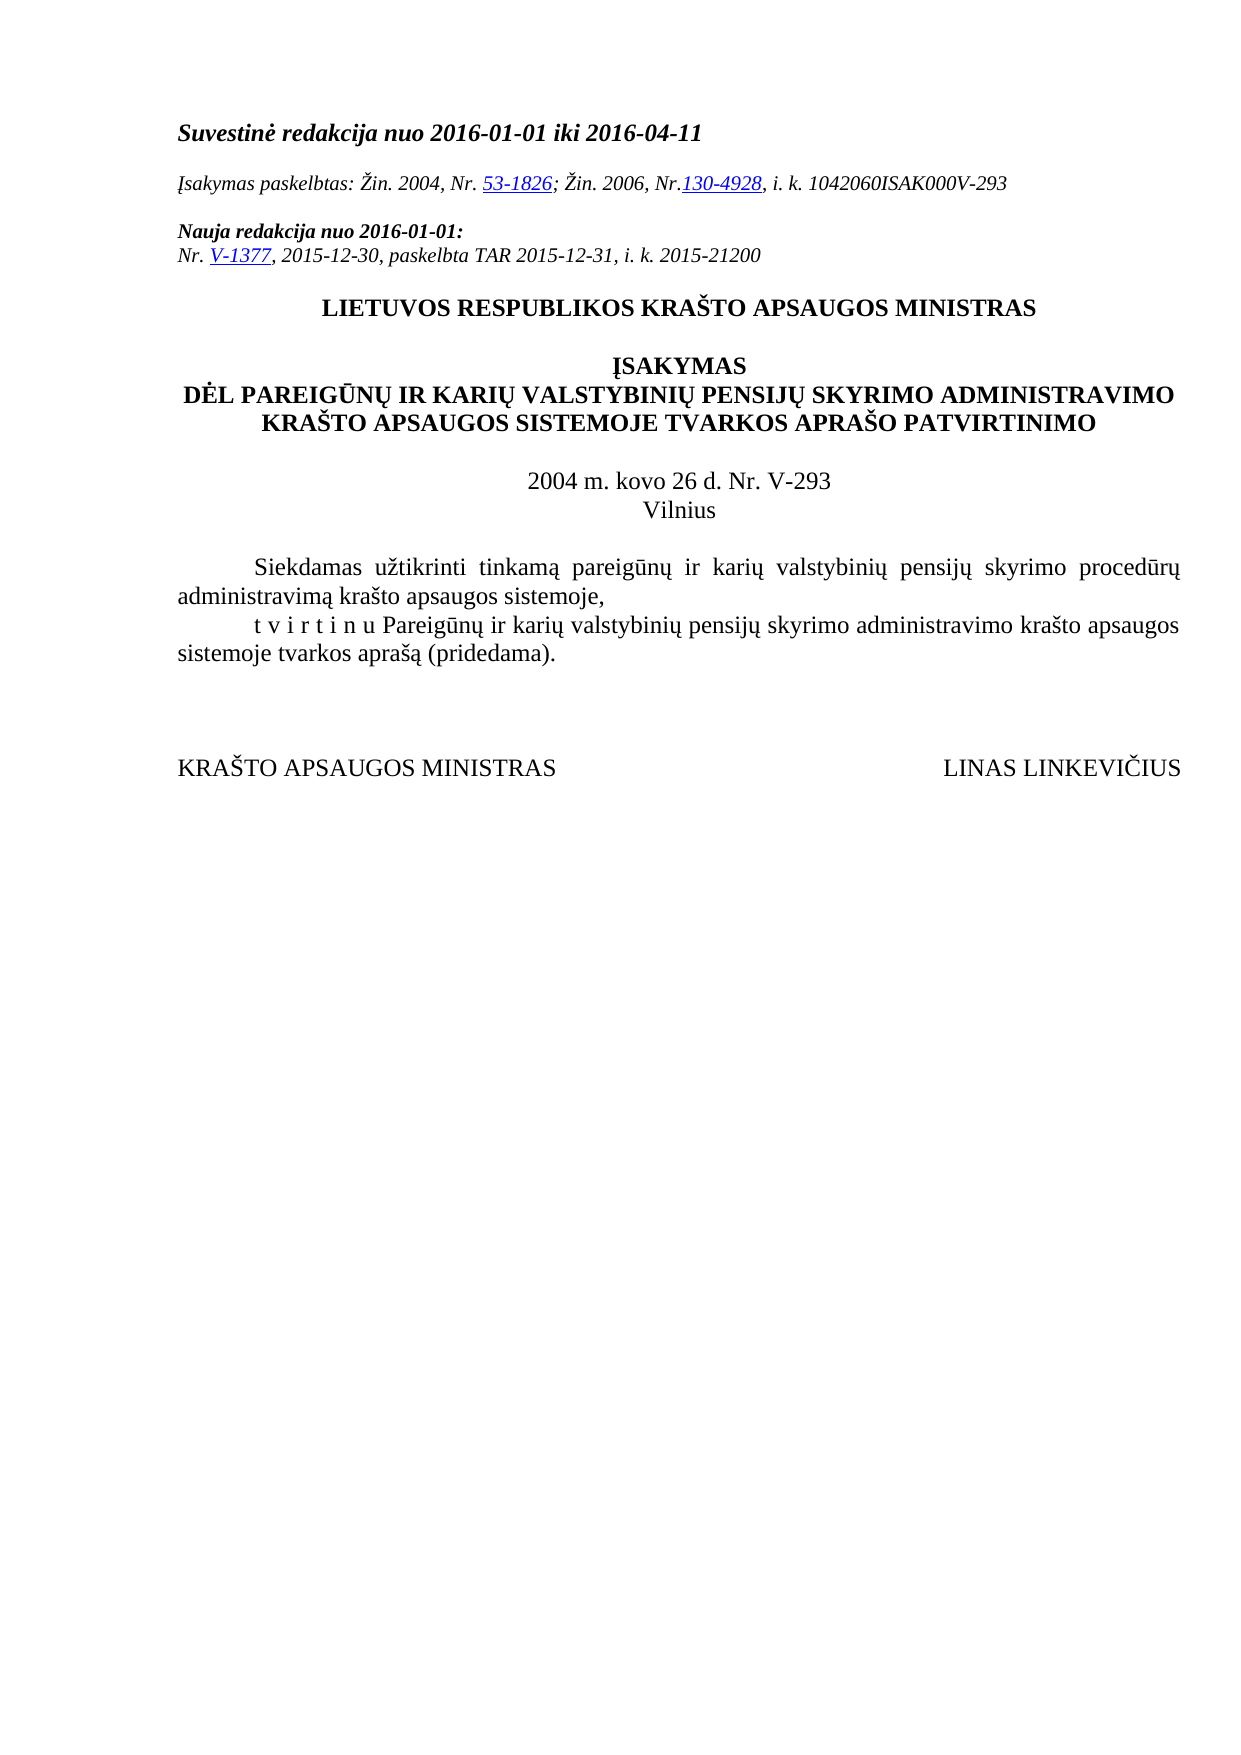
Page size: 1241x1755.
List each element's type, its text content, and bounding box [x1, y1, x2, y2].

text 2004 m. kovo 26 d. Nr. V-293 [177, 466, 1181, 495]
text Įsakymas paskelbtas: Žin. 2004, Nr. 53-1826; Žin. 2006, Nr.130-4928, i. k. 1042060ISAK000V-293 [177, 171, 1181, 195]
text Vilnius [177, 495, 1181, 523]
text Suvestinė redakcija nuo 2016-01-01 iki 2016-04-11 [177, 118, 1181, 147]
text Siekdamas užtikrinti tinkamą pareigūnų ir karių valstybinių pensijų skyrimo procedūrų administravimą krašto apsaugos sistemoje, [177, 552, 1181, 610]
text Nauja redakcija nuo 2016-01-01: [177, 219, 1181, 243]
text DĖL PAREIGŪNŲ IR KARIŲ VALSTYBINIŲ PENSIJŲ SKYRIMO ADMINISTRAVIMO KRAŠTO APSAUGOS SISTEMOJE TVARKOS APRAŠO PATVIRTINIMO [177, 380, 1181, 437]
text ĮSAKYMAS [177, 351, 1181, 380]
text KRAŠTO APSAUGOS MINISTRAS LINAS LINKEVIČIUS [177, 753, 1181, 782]
text t v i r t i n u Pareigūnų ir karių valstybinių pensijų skyrimo administravimo krašto apsaugos sistemoje tvarkos aprašą (pridedama). [177, 610, 1181, 667]
text LIETUVOS RESPUBLIKOS KRAŠTO APSAUGOS MINISTRAS [177, 293, 1181, 322]
text Nr. V-1377, 2015-12-30, paskelbta TAR 2015-12-31, i. k. 2015-21200 [177, 243, 1181, 267]
